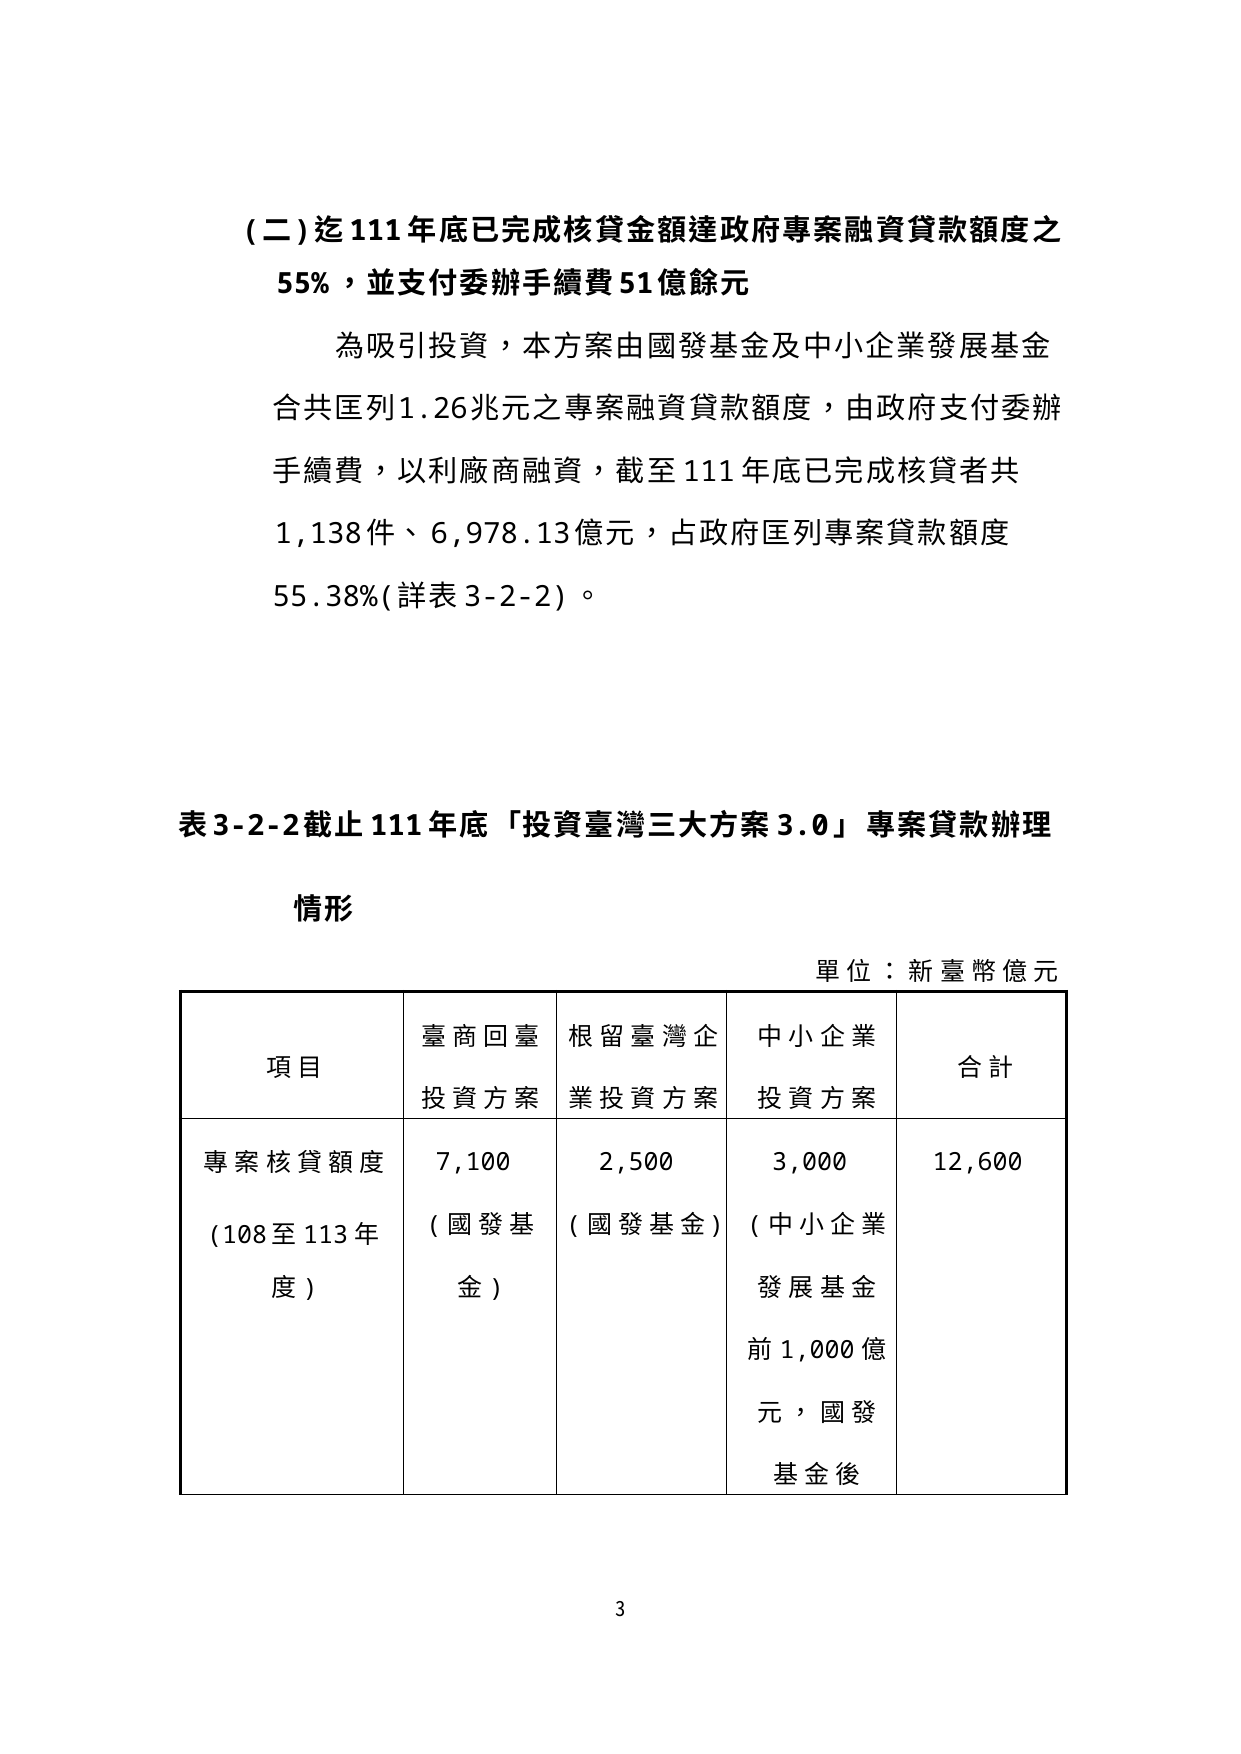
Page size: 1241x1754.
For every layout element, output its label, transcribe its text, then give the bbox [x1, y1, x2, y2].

table_header 項目 [182, 993, 403, 1118]
table_header 根留臺灣企業投資方案 [557, 993, 726, 1118]
text (二)迄111年底已完成核貸金額達政府專案融資貸款額度之55%，並支付委辦手續費51億餘元 [236, 177, 1063, 302]
text 為吸引投資，本方案由國發基金及中小企業發展基金合共匡列1.26兆元之專案融資貸款額度，由政府支付委辦手續費，以利廠商融資，截至111年底已完成核貸者共1,138件、6,978.13億元，占政府匡列專案貸款額度55.38%(詳表3-2-2)。 [266, 302, 1063, 615]
table_cell 專案核貸額度 (108至113年度) [182, 1119, 403, 1494]
text 單位：新臺幣億元 [177, 927, 1063, 990]
table_header 中小企業投資方案 [727, 993, 896, 1118]
text 表3-2-2截止111年底「投資臺灣三大方案3.0」專案貸款辦理情形 [177, 740, 1063, 927]
table_cell 12,600 [897, 1119, 1065, 1494]
table_header 臺商回臺投資方案 [404, 993, 556, 1118]
table_cell 7,100 (國發基金) [404, 1119, 556, 1494]
table_header 合計 [897, 993, 1065, 1118]
table_cell 2,500 (國發基金) [557, 1119, 726, 1494]
table_cell 3,000 (中小企業發展基金前1,000億元，國發基金後 [727, 1119, 896, 1494]
